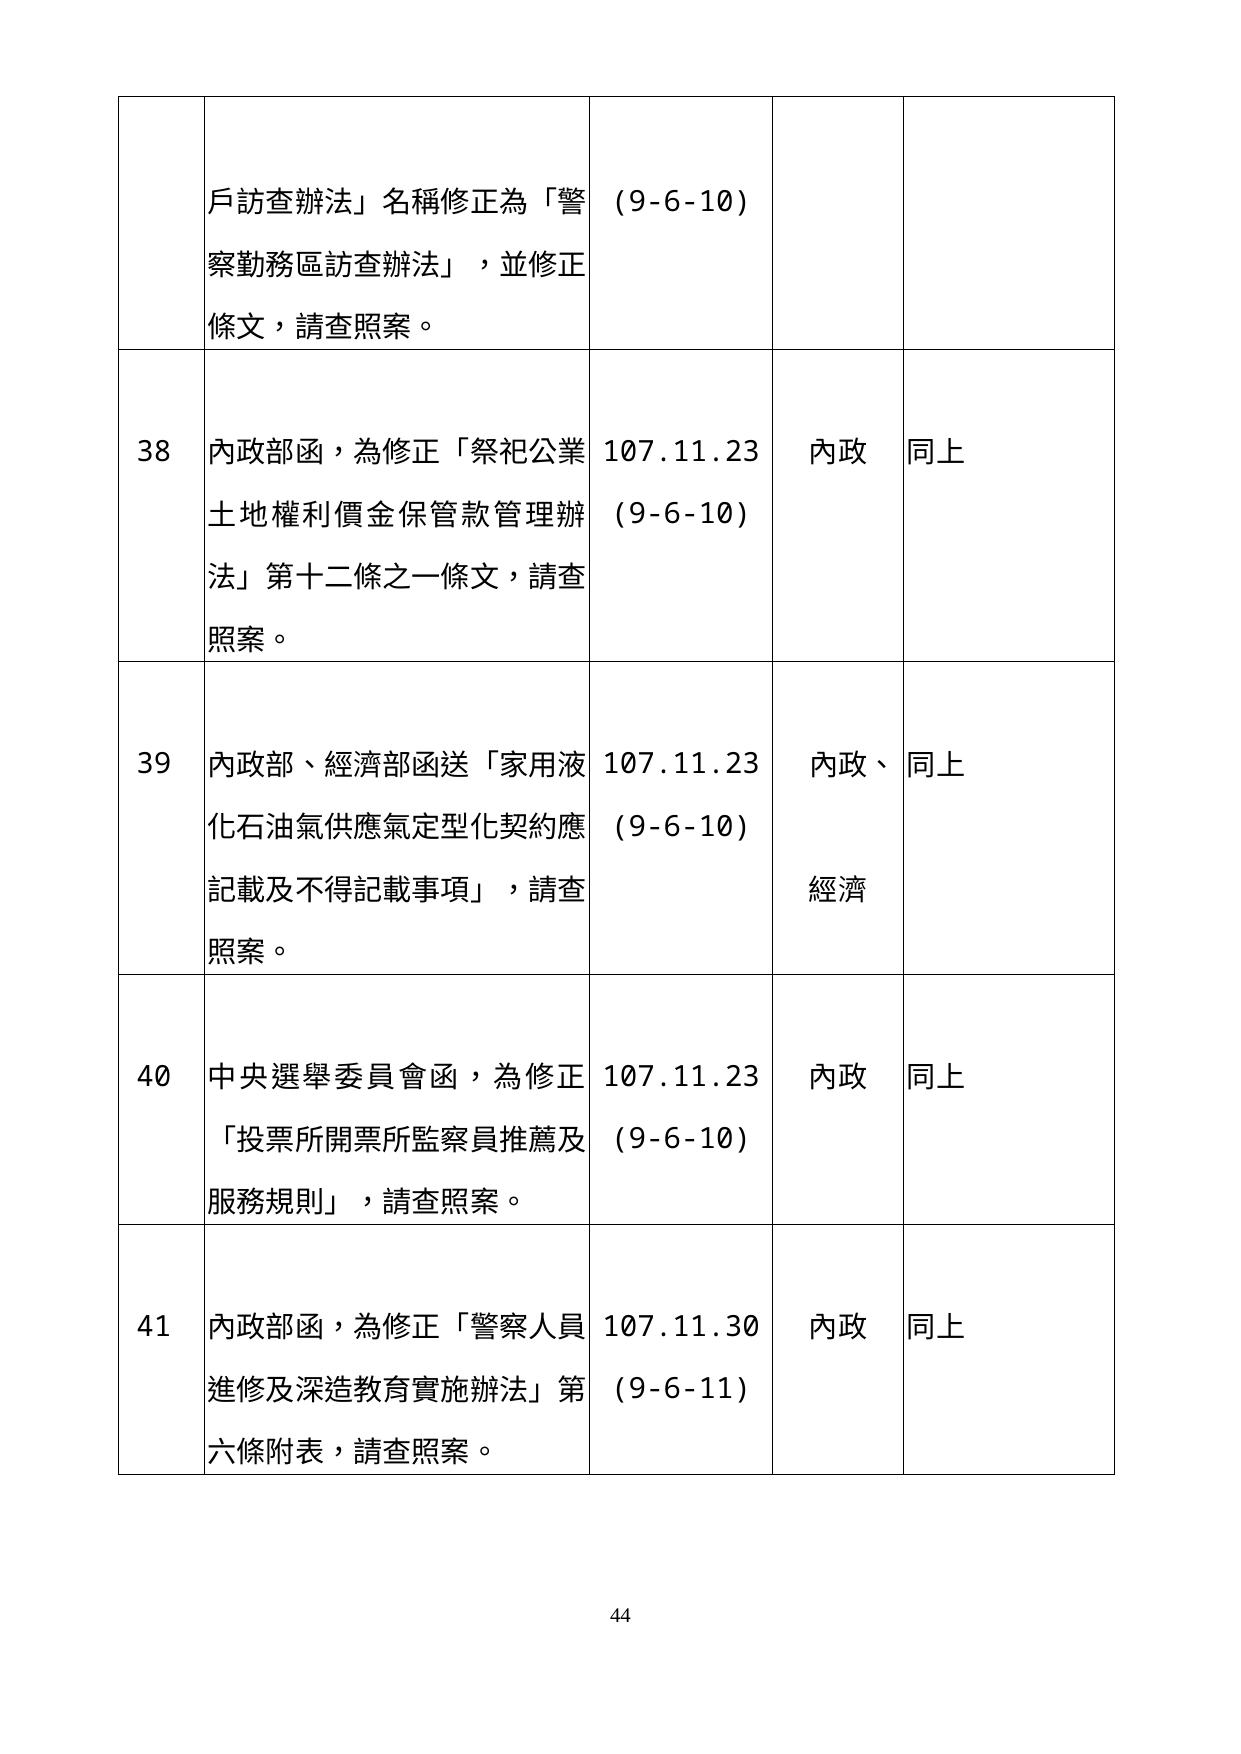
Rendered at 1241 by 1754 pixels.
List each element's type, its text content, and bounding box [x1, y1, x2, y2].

table_cell (9-6-10) [590, 97, 772, 348]
table_cell 同上 [904, 662, 1114, 973]
table_cell 內政部函，為修正「祭祀公業土地權利價金保管款管理辦法」第十二條之一條文，請查照案。 [205, 350, 589, 661]
table_cell 內政部、經濟部函送「家用液化石油氣供應氣定型化契約應記載及不得記載事項」，請查照案。 [205, 662, 589, 973]
table_cell 107.11.23 (9-6-10) [590, 975, 772, 1223]
table_cell 同上 [904, 1225, 1114, 1473]
table_cell 107.11.23 (9-6-10) [590, 662, 772, 973]
table_cell [904, 97, 1114, 348]
table_cell [119, 975, 204, 1223]
table_cell [119, 1225, 204, 1473]
table_cell 內政 [773, 1225, 903, 1473]
table_cell 107.11.23 (9-6-10) [590, 350, 772, 661]
table_cell 內政部函，為修正「警察人員進修及深造教育實施辦法」第六條附表，請查照案。 [205, 1225, 589, 1473]
table_cell 107.11.30 (9-6-11) [590, 1225, 772, 1473]
table_cell 中央選舉委員會函，為修正「投票所開票所監察員推薦及服務規則」，請查照案。 [205, 975, 589, 1223]
table_cell [773, 97, 903, 348]
table_cell 內政、 經濟 [773, 662, 903, 973]
table_cell 內政 [773, 350, 903, 661]
table_cell [119, 662, 204, 973]
table_cell 同上 [904, 350, 1114, 661]
table_cell 內政 [773, 975, 903, 1223]
table_cell 同上 [904, 975, 1114, 1223]
table_cell [119, 97, 204, 348]
table_cell [119, 350, 204, 661]
table_cell 戶訪查辦法」名稱修正為「警察勤務區訪查辦法」，並修正條文，請查照案。 [205, 97, 589, 348]
